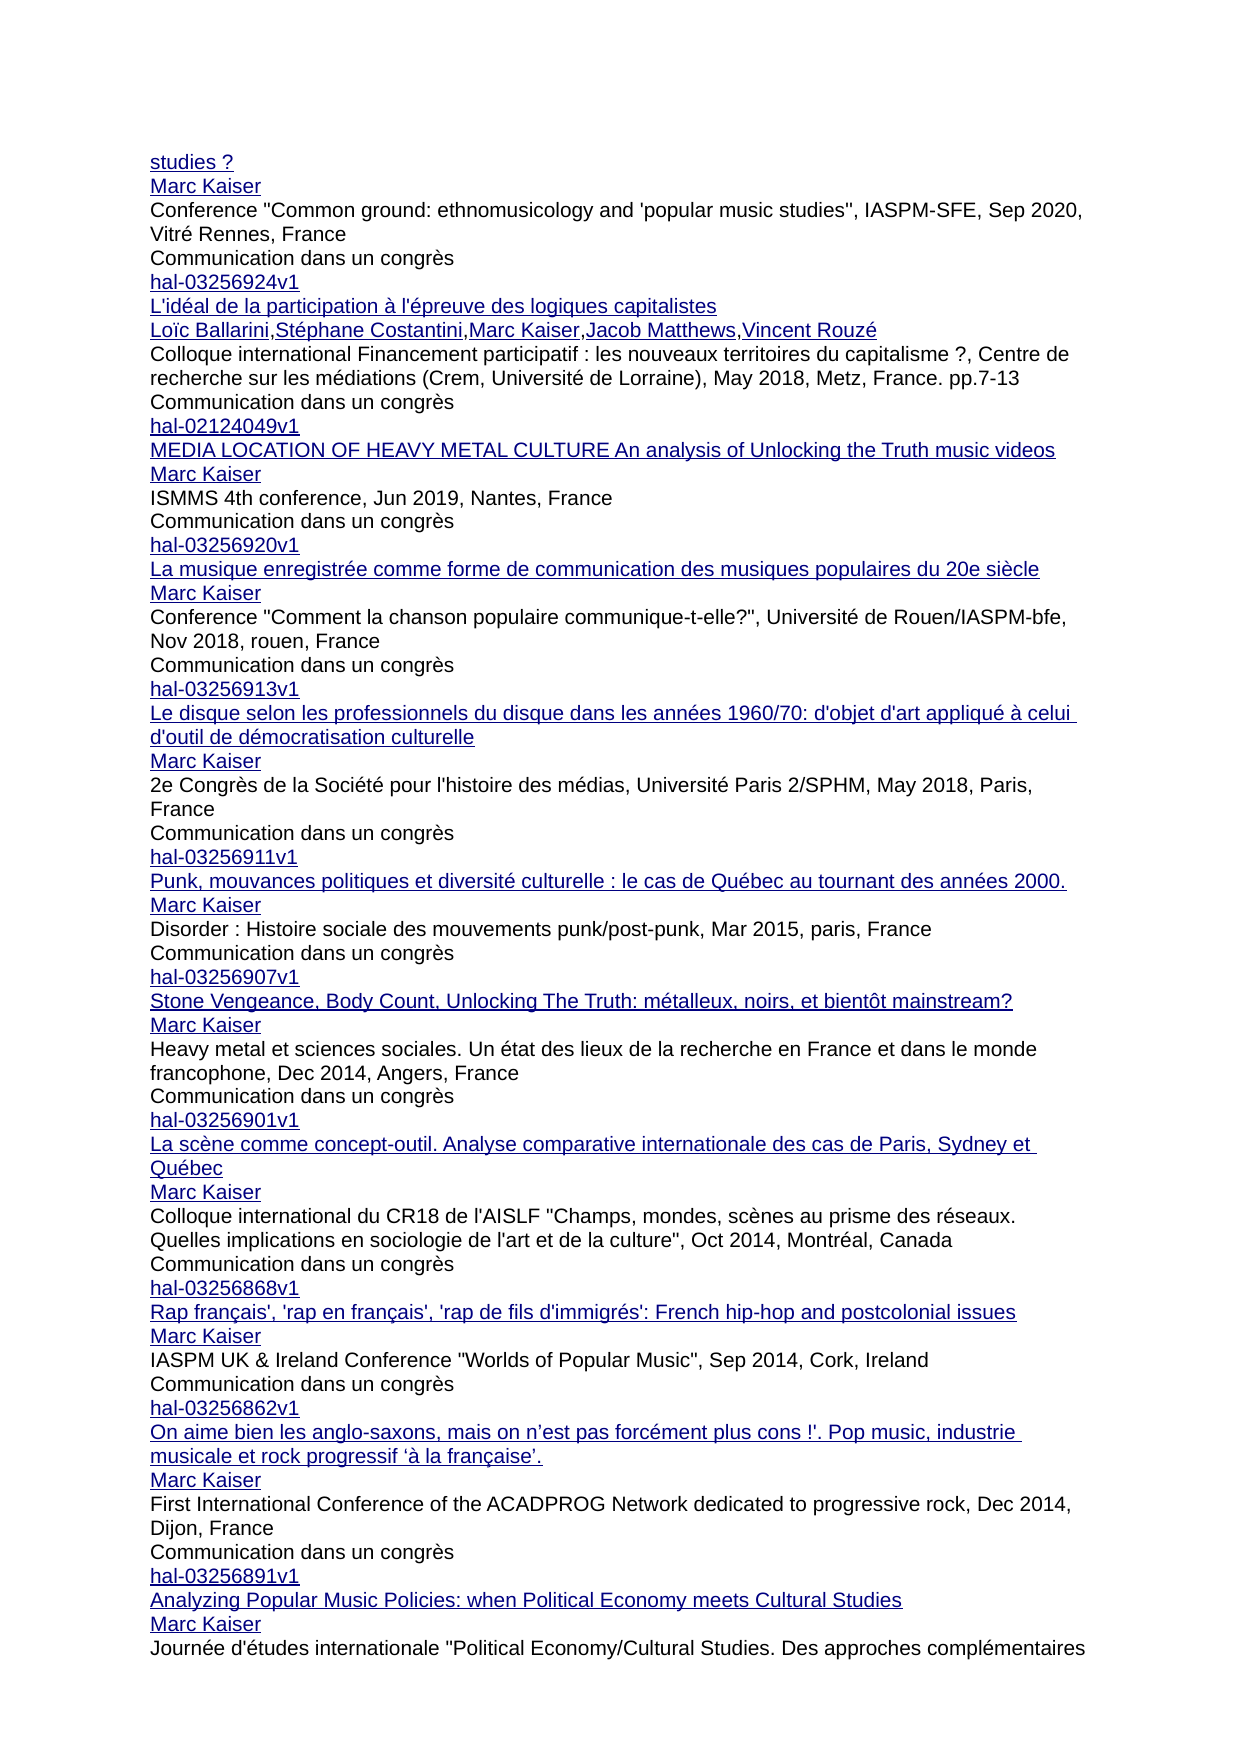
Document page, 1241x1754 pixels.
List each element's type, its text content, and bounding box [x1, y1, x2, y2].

table_cell On aime bien les anglo-saxons, mais on n’est pas forcément plus cons !'. Pop music, industrie musicale et rock progressif ‘à la française’. Marc Kaiser First International Conference of the ACADPROG Network dedicated to progressive rock, Dec 2014, Dijon, France Communication dans un congrès hal-03256891v1 [150, 1420, 1090, 1587]
table_cell La musique enregistrée comme forme de communication des musiques populaires du 20e siècle Marc Kaiser Conference "Comment la chanson populaire communique-t-elle?", Université de Rouen/IASPM-bfe, Nov 2018, rouen, France Communication dans un congrès hal-03256913v1 [150, 557, 1090, 701]
table_cell Rap français', 'rap en français', 'rap de fils d'immigrés': French hip-hop and postcolonial issues Marc Kaiser IASPM UK & Ireland Conference "Worlds of Popular Music", Sep 2014, Cork, Ireland Communication dans un congrès hal-03256862v1 [150, 1300, 1090, 1420]
table_cell MEDIA LOCATION OF HEAVY METAL CULTURE An analysis of Unlocking the Truth music videos Marc Kaiser ISMMS 4th conference, Jun 2019, Nantes, France Communication dans un congrès hal-03256920v1 [150, 438, 1090, 557]
table_cell Le disque selon les professionnels du disque dans les années 1960/70: d'objet d'art appliqué à celui d'outil de démocratisation culturelle Marc Kaiser 2e Congrès de la Société pour l'histoire des médias, Université Paris 2/SPHM, May 2018, Paris, France Communication dans un congrès hal-03256911v1 [150, 701, 1090, 869]
table_cell L'idéal de la participation à l'épreuve des logiques capitalistes Loïc Ballarini,Stéphane Costantini,Marc Kaiser,Jacob Matthews,Vincent Rouzé Colloque international Financement participatif : les nouveaux territoires du capitalisme ?, Centre de recherche sur les médiations (Crem, Université de Lorraine), May 2018, Metz, France. pp.7-13 Communication dans un congrès hal-02124049v1 [150, 294, 1090, 437]
table_cell Analyzing Popular Music Policies: when Political Economy meets Cultural Studies Marc Kaiser Journée d'études internationale "Political Economy/Cultural Studies. Des approches complémentaires [150, 1588, 1090, 1659]
table_cell studies ? Marc Kaiser Conference "Common ground: ethnomusicology and 'popular music studies'', IASPM-SFE, Sep 2020, Vitré Rennes, France Communication dans un congrès hal-03256924v1 [150, 150, 1090, 294]
table_cell Stone Vengeance, Body Count, Unlocking The Truth: métalleux, noirs, et bientôt mainstream? Marc Kaiser Heavy metal et sciences sociales. Un état des lieux de la recherche en France et dans le monde francophone, Dec 2014, Angers, France Communication dans un congrès hal-03256901v1 [150, 989, 1090, 1132]
table_cell Punk, mouvances politiques et diversité culturelle : le cas de Québec au tournant des années 2000. Marc Kaiser Disorder : Histoire sociale des mouvements punk/post-punk, Mar 2015, paris, France Communication dans un congrès hal-03256907v1 [150, 869, 1090, 988]
table_cell La scène comme concept-outil. Analyse comparative internationale des cas de Paris, Sydney et Québec Marc Kaiser Colloque international du CR18 de l'AISLF "Champs, mondes, scènes au prisme des réseaux. Quelles implications en sociologie de l'art et de la culture", Oct 2014, Montréal, Canada Communication dans un congrès hal-03256868v1 [150, 1132, 1090, 1300]
